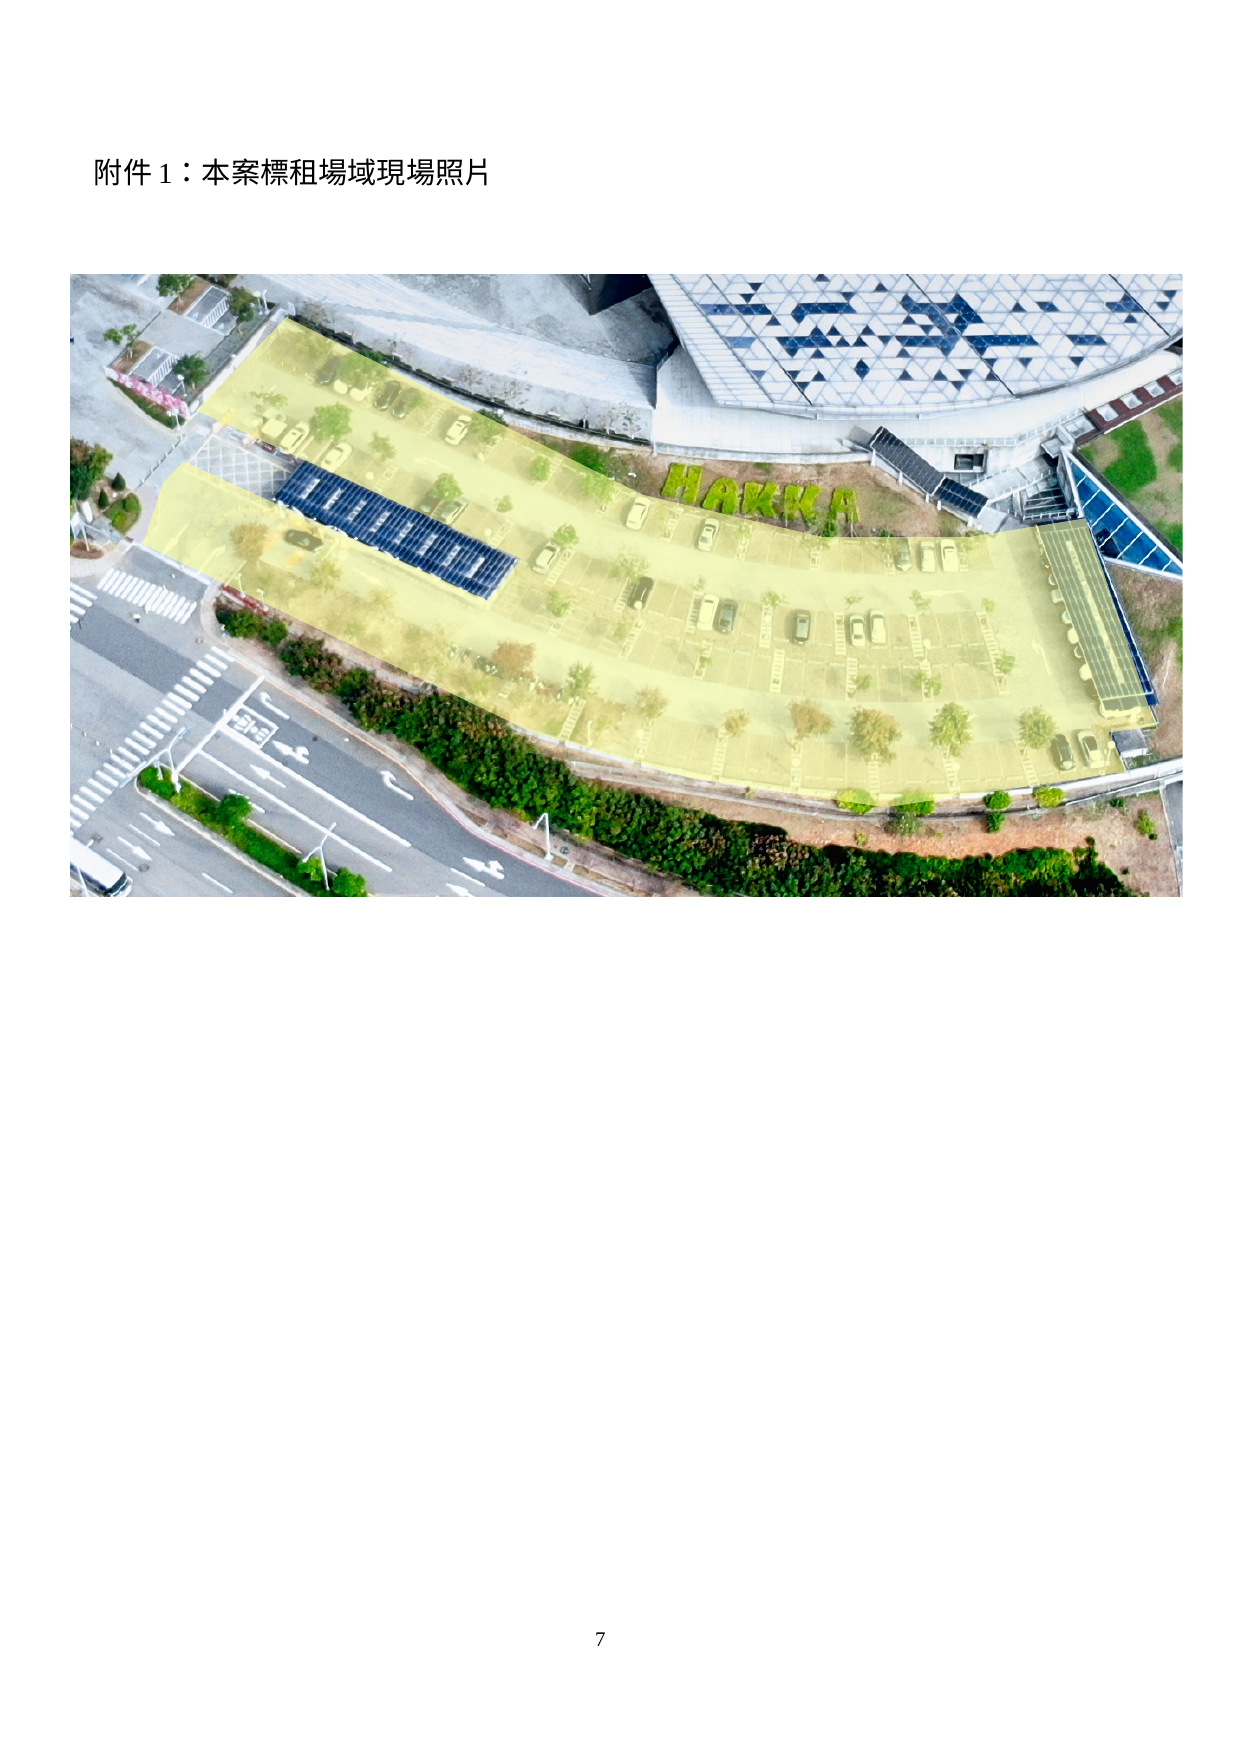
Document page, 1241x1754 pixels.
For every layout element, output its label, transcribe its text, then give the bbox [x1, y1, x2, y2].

text 附件1：本案標租場域現場照片 [94, 150, 1106, 192]
picture [460, 699, 713, 897]
